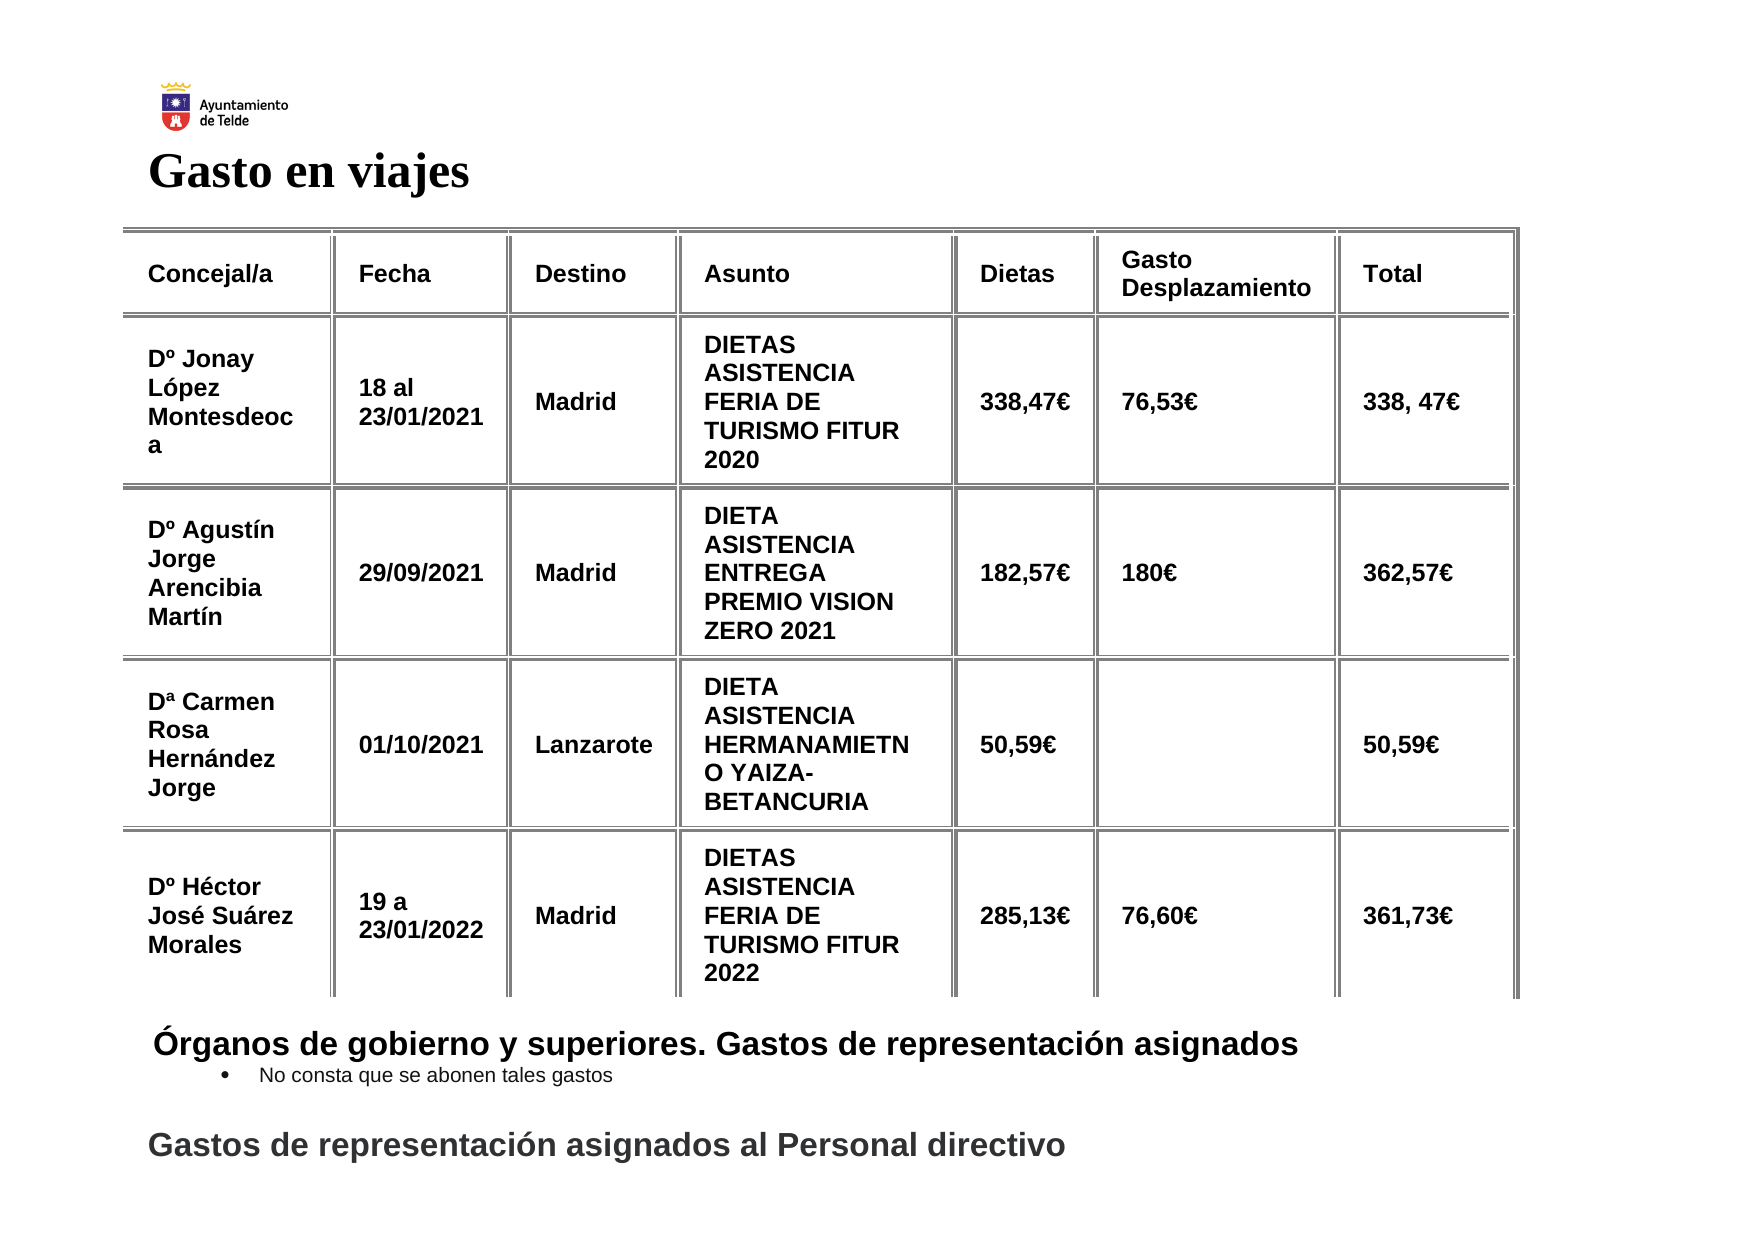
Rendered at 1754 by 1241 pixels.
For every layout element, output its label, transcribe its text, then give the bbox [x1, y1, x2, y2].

table_cell 01/10/2021 [336, 661, 506, 826]
table_cell Madrid [512, 832, 675, 997]
list No consta que se abonen tales gastos [221, 1062, 1606, 1087]
table_cell 18 al 23/01/2021 [336, 318, 506, 483]
table_header Concejal/a [123, 229, 333, 312]
picture [147, 73, 300, 141]
table_header Dietas [954, 229, 1096, 312]
table_cell Madrid [512, 490, 675, 654]
subtitle Gastos de representación asignados al Personal directivo [148, 1125, 1606, 1163]
table_cell Dº Agustín Jorge Arencibia Martín [123, 490, 330, 654]
table_cell 285,13€ [958, 832, 1093, 997]
table_cell 338,47€ [958, 318, 1093, 483]
table_cell DIETAS ASISTENCIA FERIA DE TURISMO FITUR 2022 [682, 832, 951, 997]
table_cell 338, 47€ [1338, 312, 1516, 483]
table_header Asunto [679, 229, 954, 312]
text Órganos de gobierno y superiores. Gastos de representación asignados [148, 1024, 1606, 1062]
table_cell 76,53€ [1099, 318, 1334, 483]
table_cell 362,57€ [1338, 483, 1516, 654]
table_cell 29/09/2021 [336, 490, 506, 654]
table_header Destino [509, 229, 678, 312]
table_cell 50,59€ [958, 661, 1093, 826]
table_cell Dº Jonay López Montesdeoca [123, 318, 330, 483]
table_cell DIETA ASISTENCIA HERMANAMIETNO YAIZA- BETANCURIA [682, 661, 951, 826]
table_cell DIETAS ASISTENCIA FERIA DE TURISMO FITUR 2020 [682, 318, 951, 483]
table_cell DIETA ASISTENCIA ENTREGA PREMIO VISION ZERO 2021 [682, 490, 951, 654]
table_cell Lanzarote [512, 661, 675, 826]
table_header Gasto Desplazamiento [1096, 229, 1337, 312]
table_header Fecha [333, 229, 509, 312]
table_cell 361,73€ [1338, 826, 1516, 997]
table_cell 76,60€ [1099, 832, 1334, 997]
table_cell Dº Héctor José Suárez Morales [123, 832, 330, 997]
subtitle Gasto en viajes [148, 140, 1606, 198]
table_cell 19 a 23/01/2022 [336, 832, 506, 997]
table_header Total [1338, 233, 1513, 312]
table_cell 182,57€ [958, 490, 1093, 654]
table_cell 50,59€ [1338, 655, 1516, 826]
table_cell [1099, 661, 1334, 826]
table_cell Madrid [512, 318, 675, 483]
table_cell Dª Carmen Rosa Hernández Jorge [123, 661, 330, 826]
table_cell 180€ [1099, 490, 1334, 654]
